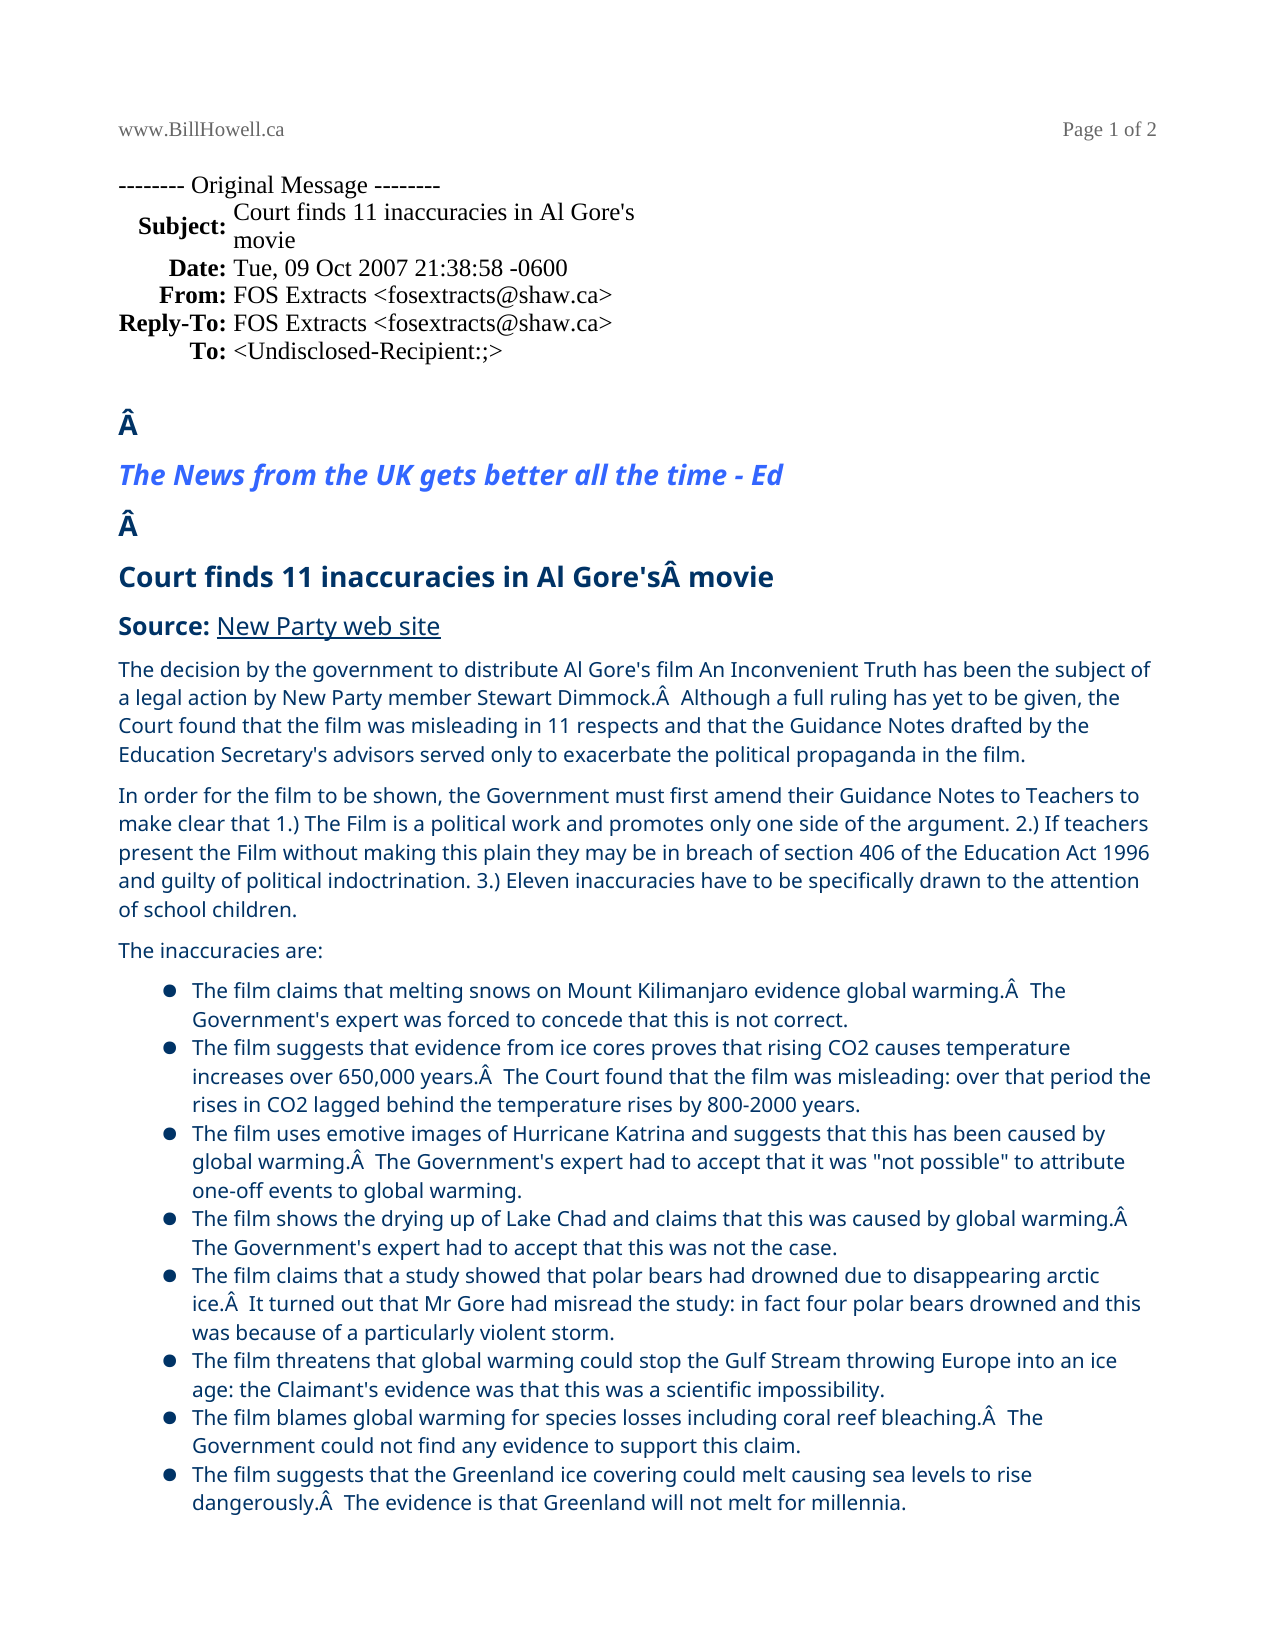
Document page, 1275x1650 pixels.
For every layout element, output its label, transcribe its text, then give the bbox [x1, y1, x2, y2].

table_cell Tue, 09 Oct 2007 21:38:58 -0600 [233, 254, 691, 282]
text The News from the UK gets better all the time - Ed [118, 456, 1157, 494]
text In order for the film to be shown, the Government must first amend their Guidance Notes to Teachers to make clear that 1.) The Film is a political work and promotes only one side of the argument. 2.) If teachers present the Film without making this plain they may be in breach of section 406 of the Education Act 1996 and guilty of political indoctrination. 3.) Eleven inaccuracies have to be specifically drawn to the attention of school children. [118, 781, 1157, 923]
list The film suggests that the Greenland ice covering could melt causing sea levels to rise dangerously.Â The evidence is that Greenland will not melt for millennia. [162, 1460, 1157, 1517]
table_cell To: [118, 337, 233, 365]
text The decision by the government to distribute Al Gore's film An Inconvenient Truth has been the subject of a legal action by New Party member Stewart Dimmock.Â Although a full ruling has yet to be given, the Court found that the film was misleading in 11 respects and that the Guidance Notes drafted by the Education Secretary's advisors served only to exacerbate the political propaganda in the film. [118, 655, 1157, 768]
list The film shows the drying up of Lake Chad and claims that this was caused by global warming.Â The Government's expert had to accept that this was not the case. [162, 1204, 1157, 1261]
list The film threatens that global warming could stop the Gulf Stream throwing Europe into an ice age: the Claimant's evidence was that this was a scientific impossibility. [162, 1346, 1157, 1403]
list The film uses emotive images of Hurricane Katrina and suggests that this has been caused by global warming.Â The Government's expert had to accept that it was "not possible" to attribute one-off events to global warming. [162, 1119, 1157, 1204]
text Â [118, 507, 1157, 545]
table_cell From: [118, 282, 233, 309]
text Â [118, 405, 1157, 443]
table_cell FOS Extracts <fosextracts@shaw.ca> [233, 282, 691, 309]
text Court finds 11 inaccuracies in Al Gore'sÂ movie [118, 557, 1157, 596]
list The film claims that a study showed that polar bears had drowned due to disappearing arctic ice.Â It turned out that Mr Gore had misread the study: in fact four polar bears drowned and this was because of a particularly violent storm. [162, 1261, 1157, 1346]
table_cell FOS Extracts <fosextracts@shaw.ca> [233, 309, 691, 337]
text Source: New Party web site [118, 608, 1157, 642]
table_cell Date: [118, 254, 233, 282]
text -------- Original Message -------- [118, 171, 1157, 198]
list The film claims that melting snows on Mount Kilimanjaro evidence global warming.Â The Government's expert was forced to concede that this is not correct. [162, 977, 1157, 1033]
table_cell Reply-To: [118, 309, 233, 337]
list The film suggests that evidence from ice cores proves that rising CO2 causes temperature increases over 650,000 years.Â The Court found that the film was misleading: over that period the rises in CO2 lagged behind the temperature rises by 800-2000 years. [162, 1033, 1157, 1119]
list The film blames global warming for species losses including coral reef bleaching.Â The Government could not find any evidence to support this claim. [162, 1403, 1157, 1460]
table_header Subject: [118, 199, 233, 254]
table_header Court finds 11 inaccuracies in Al Gore's movie [233, 199, 691, 254]
text The inaccuracies are: [118, 936, 1157, 964]
table_cell <Undisclosed-Recipient:;> [233, 337, 691, 365]
